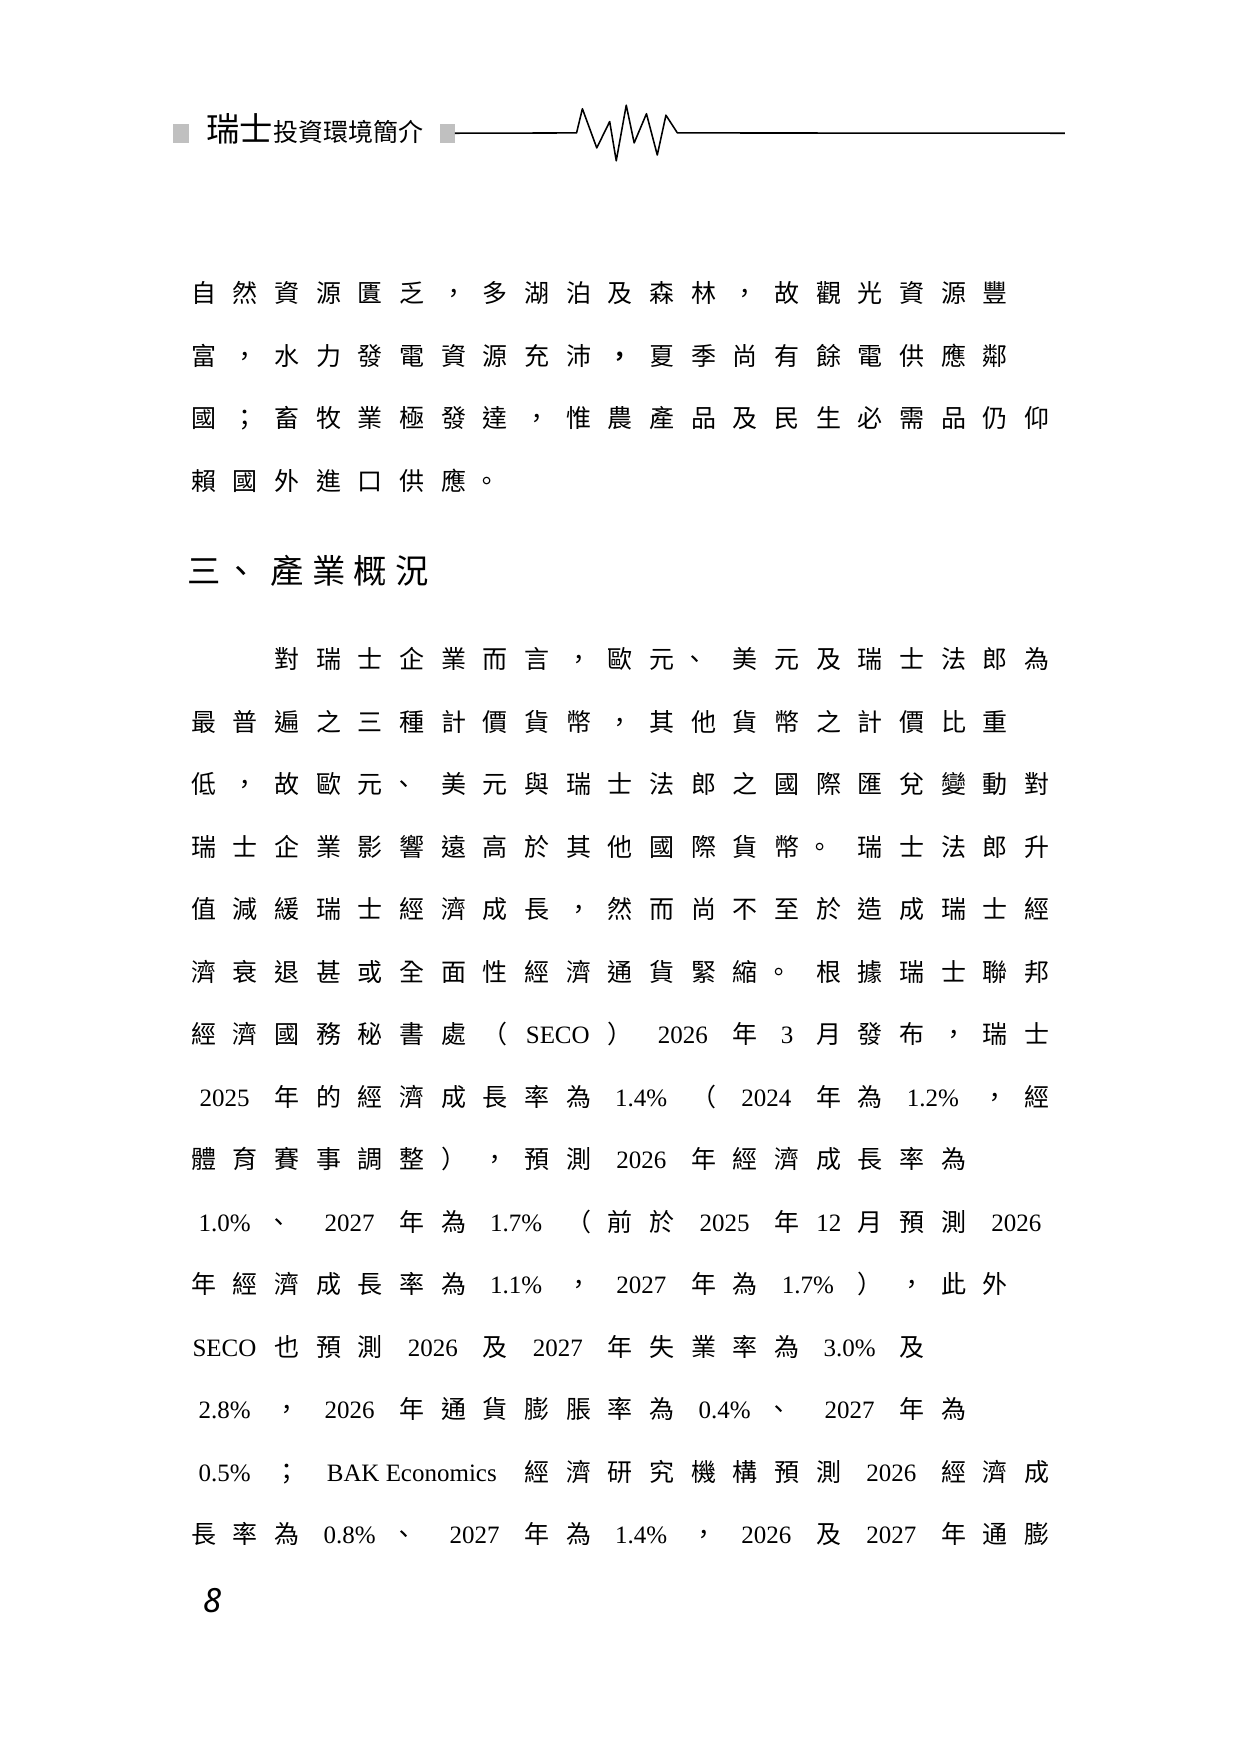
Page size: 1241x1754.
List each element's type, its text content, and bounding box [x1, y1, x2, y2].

text 自然資源匱乏，多湖泊及森林，故觀光資源豐富，水力發電資源充沛，夏季尚有餘電供應鄰國；畜牧業極發達，惟農產品及民生必需品仍仰賴國外進口供應。 [183, 250, 1058, 500]
text 對瑞士企業而言，歐元、美元及瑞士法郎為最普遍之三種計價貨幣，其他貨幣之計價比重低，故歐元、美元與瑞士法郎之國際匯兌變動對瑞士企業影響遠高於其他國際貨幣。瑞士法郎升值減緩瑞士經濟成長，然而尚不至於造成瑞士經濟衰退甚或全面性經濟通貨緊縮。根據瑞士聯邦經濟國務秘書處（SECO）2026年3月發布，瑞士2025年的經濟成長率為1.4%（2024年為1.2%，經體育賽事調整），預測2026年經濟成長率為1.0%、2027年為1.7%（前於2025年12月預測2026年經濟成長率為1.1%，2027年為1.7%），此外SECO也預測2026及2027年失業率為3.0%及2.8%，2026年通貨膨脹率為0.4%、2027年為0.5%；BAK Economics經濟研究機構預測2026經濟成長率為0.8%、2027年為1.4%，2026及2027年通膨 [183, 616, 1058, 1554]
text 三、產業概況 [183, 527, 1058, 589]
